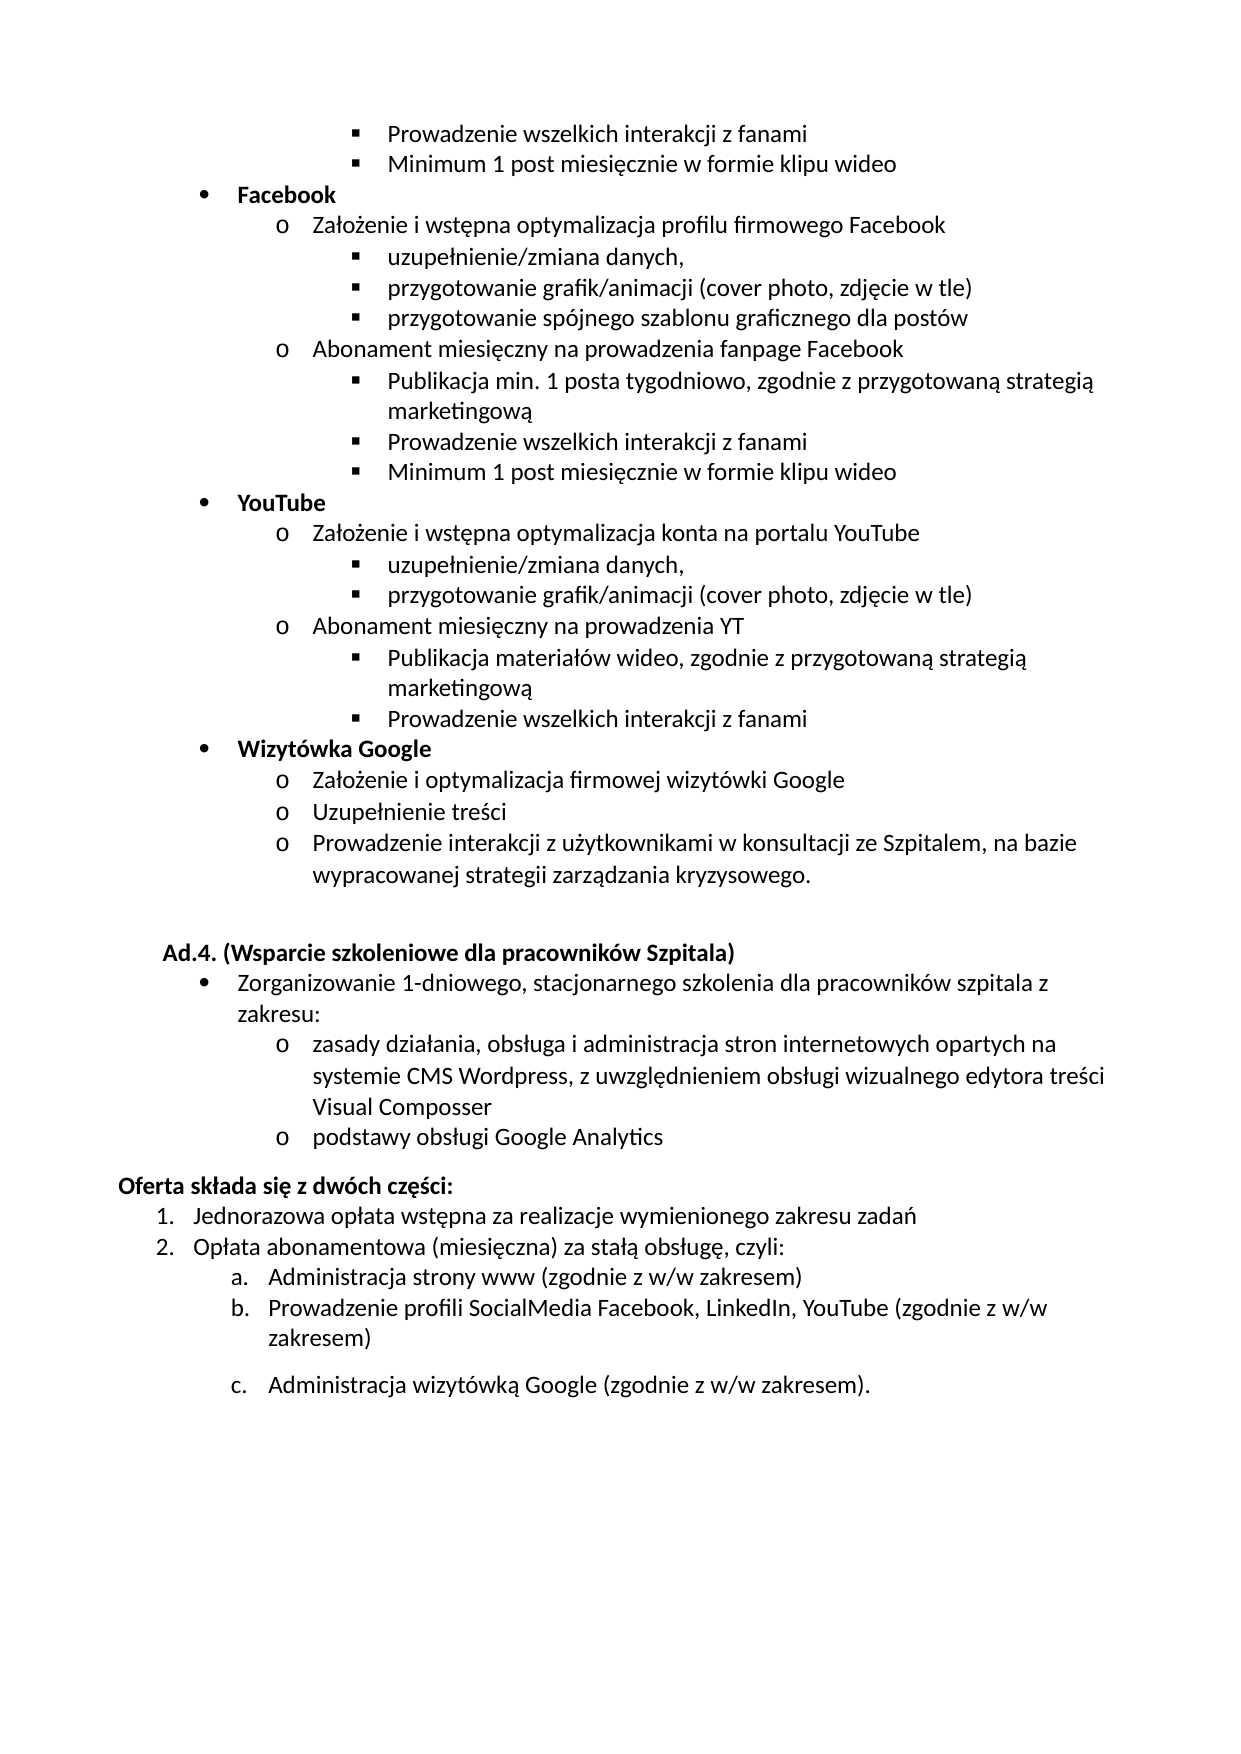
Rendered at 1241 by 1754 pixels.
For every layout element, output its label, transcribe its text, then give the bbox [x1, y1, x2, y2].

list Facebook [200, 179, 1122, 210]
list Administracja strony www (zgodnie z w/w zakresem) [231, 1261, 1122, 1292]
list uzupełnienie/zmiana danych, [350, 241, 1122, 272]
text Ad.4. (Wsparcie szkoleniowe dla pracowników Szpitala) [162, 937, 1122, 968]
list Prowadzenie wszelkich interakcji z fanami [350, 118, 1122, 149]
list Prowadzenie profili SocialMedia Facebook, LinkedIn, YouTube (zgodnie z w/w zakresem) [231, 1292, 1122, 1353]
list Założenie i optymalizacja firmowej wizytówki Google [275, 764, 1122, 796]
list przygotowanie grafik/animacji (cover photo, zdjęcie w tle) [350, 272, 1122, 302]
list zasady działania, obsługa i administracja stron internetowych opartych na systemie CMS Wordpress, z uwzględnieniem obsługi wizualnego edytora treści Visual Composser [275, 1029, 1122, 1121]
list Jednorazowa opłata wstępna za realizacje wymienionego zakresu zadań [156, 1200, 1122, 1231]
text Oferta składa się z dwóch części: [118, 1170, 1122, 1200]
list Prowadzenie wszelkich interakcji z fanami [350, 703, 1122, 733]
list Abonament miesięczny na prowadzenia YT [275, 610, 1122, 642]
list Uzupełnienie treści [275, 796, 1122, 828]
list podstawy obsługi Google Analytics [275, 1121, 1122, 1153]
list Założenie i wstępna optymalizacja profilu firmowego Facebook [275, 210, 1122, 241]
list Założenie i wstępna optymalizacja konta na portalu YouTube [275, 517, 1122, 549]
list Minimum 1 post miesięcznie w formie klipu wideo [350, 149, 1122, 179]
list uzupełnienie/zmiana danych, [350, 549, 1122, 580]
list Wizytówka Google [200, 733, 1122, 764]
list Administracja wizytówką Google (zgodnie z w/w zakresem). [231, 1370, 1122, 1400]
list przygotowanie spójnego szablonu graficznego dla postów [350, 302, 1122, 333]
list YouTube [200, 487, 1122, 517]
list Zorganizowanie 1-dniowego, stacjonarnego szkolenia dla pracowników szpitala z zakresu: [200, 968, 1122, 1029]
list Minimum 1 post miesięcznie w formie klipu wideo [350, 456, 1122, 487]
list Publikacja min. 1 posta tygodniowo, zgodnie z przygotowaną strategią marketingową [350, 365, 1122, 426]
list Prowadzenie wszelkich interakcji z fanami [350, 426, 1122, 456]
list Abonament miesięczny na prowadzenia fanpage Facebook [275, 333, 1122, 365]
list Publikacja materiałów wideo, zgodnie z przygotowaną strategią marketingową [350, 642, 1122, 703]
list przygotowanie grafik/animacji (cover photo, zdjęcie w tle) [350, 580, 1122, 610]
list Prowadzenie interakcji z użytkownikami w konsultacji ze Szpitalem, na bazie wypracowanej strategii zarządzania kryzysowego. [275, 828, 1122, 920]
list Opłata abonamentowa (miesięczna) za stałą obsługę, czyli: [156, 1231, 1122, 1261]
